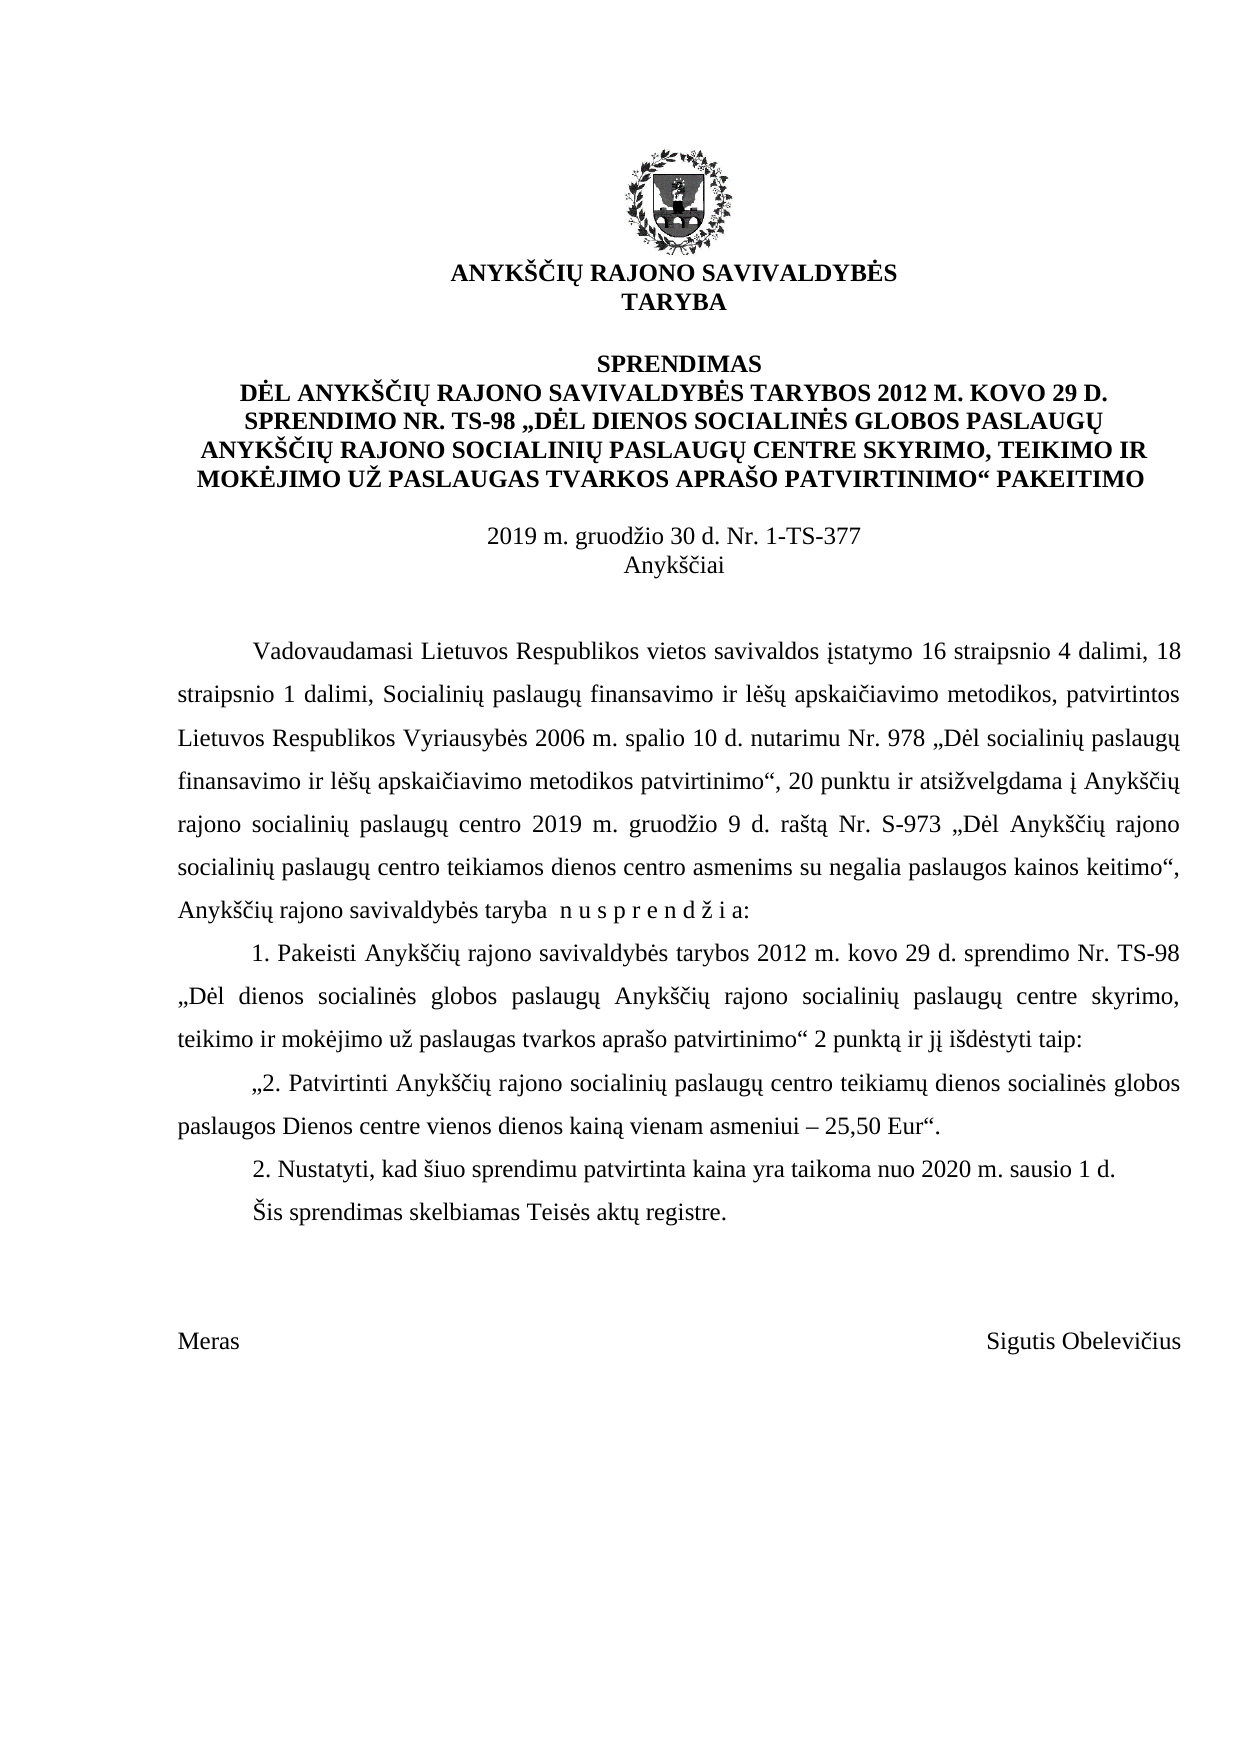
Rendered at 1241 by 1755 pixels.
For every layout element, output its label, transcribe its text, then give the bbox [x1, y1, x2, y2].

text ANYKŠČIŲ RAJONO SAVIVALDYBĖS [177, 258, 1171, 287]
text 2. Nustatyti, kad šiuo sprendimu patvirtinta kaina yra taikoma nuo 2020 m. sausio 1 d. [177, 1154, 1181, 1183]
text „2. Patvirtinti Anykščių rajono socialinių paslaugų centro teikiamų dienos socialinės globos paslaugos Dienos centre vienos dienos kainą vienam asmeniui – 25,50 Eur“. [177, 1068, 1181, 1139]
text SPRENDIMAS [177, 349, 1181, 378]
text Anykščiai [177, 550, 1171, 579]
text TARYBA [177, 287, 1171, 315]
text Meras Sigutis Obelevičius [177, 1326, 1181, 1355]
text 1. Pakeisti Anykščių rajono savivaldybės tarybos 2012 m. kovo 29 d. sprendimo Nr. TS-98 „Dėl dienos socialinės globos paslaugų Anykščių rajono socialinių paslaugų centre skyrimo, teikimo ir mokėjimo už paslaugas tvarkos aprašo patvirtinimo“ 2 punktą ir jį išdėstyti taip: [177, 938, 1181, 1053]
text Šis sprendimas skelbiamas Teisės aktų registre. [177, 1197, 1181, 1226]
text DĖl ANYKŠČIŲ RAJONO SAVIVALDYBĖS TARYBOS 2012 M. KOVO 29 D. SPRENDIMO NR. TS-98 „DĖL DIENOS SOCIALINĖS GLOBOS PASLAUGŲ ANYKŠČIŲ RAJONO SOCIALINIŲ PASLAUGŲ CENTRE SKYRIMO, TEIKIMO IR MOKĖJIMO UŽ PASLAUGAS TVARKOS APRAŠO PATVIRTINIMO“ PAKEITIMO [177, 378, 1171, 493]
text 2019 m. gruodžio 30 d. Nr. 1-TS-377 [177, 521, 1171, 550]
text Vadovaudamasi Lietuvos Respublikos vietos savivaldos įstatymo 16 straipsnio 4 dalimi, 18 straipsnio 1 dalimi, Socialinių paslaugų finansavimo ir lėšų apskaičiavimo metodikos, patvirtintos Lietuvos Respublikos Vyriausybės 2006 m. spalio 10 d. nutarimu Nr. 978 „Dėl socialinių paslaugų finansavimo ir lėšų apskaičiavimo metodikos patvirtinimo“, 20 punktu ir atsižvelgdama į Anykščių rajono socialinių paslaugų centro 2019 m. gruodžio 9 d. raštą Nr. S-973 „Dėl Anykščių rajono socialinių paslaugų centro teikiamos dienos centro asmenims su negalia paslaugos kainos keitimo“, Anykščių rajono savivaldybės taryba n u s p r e n d ž i a: [177, 636, 1181, 924]
